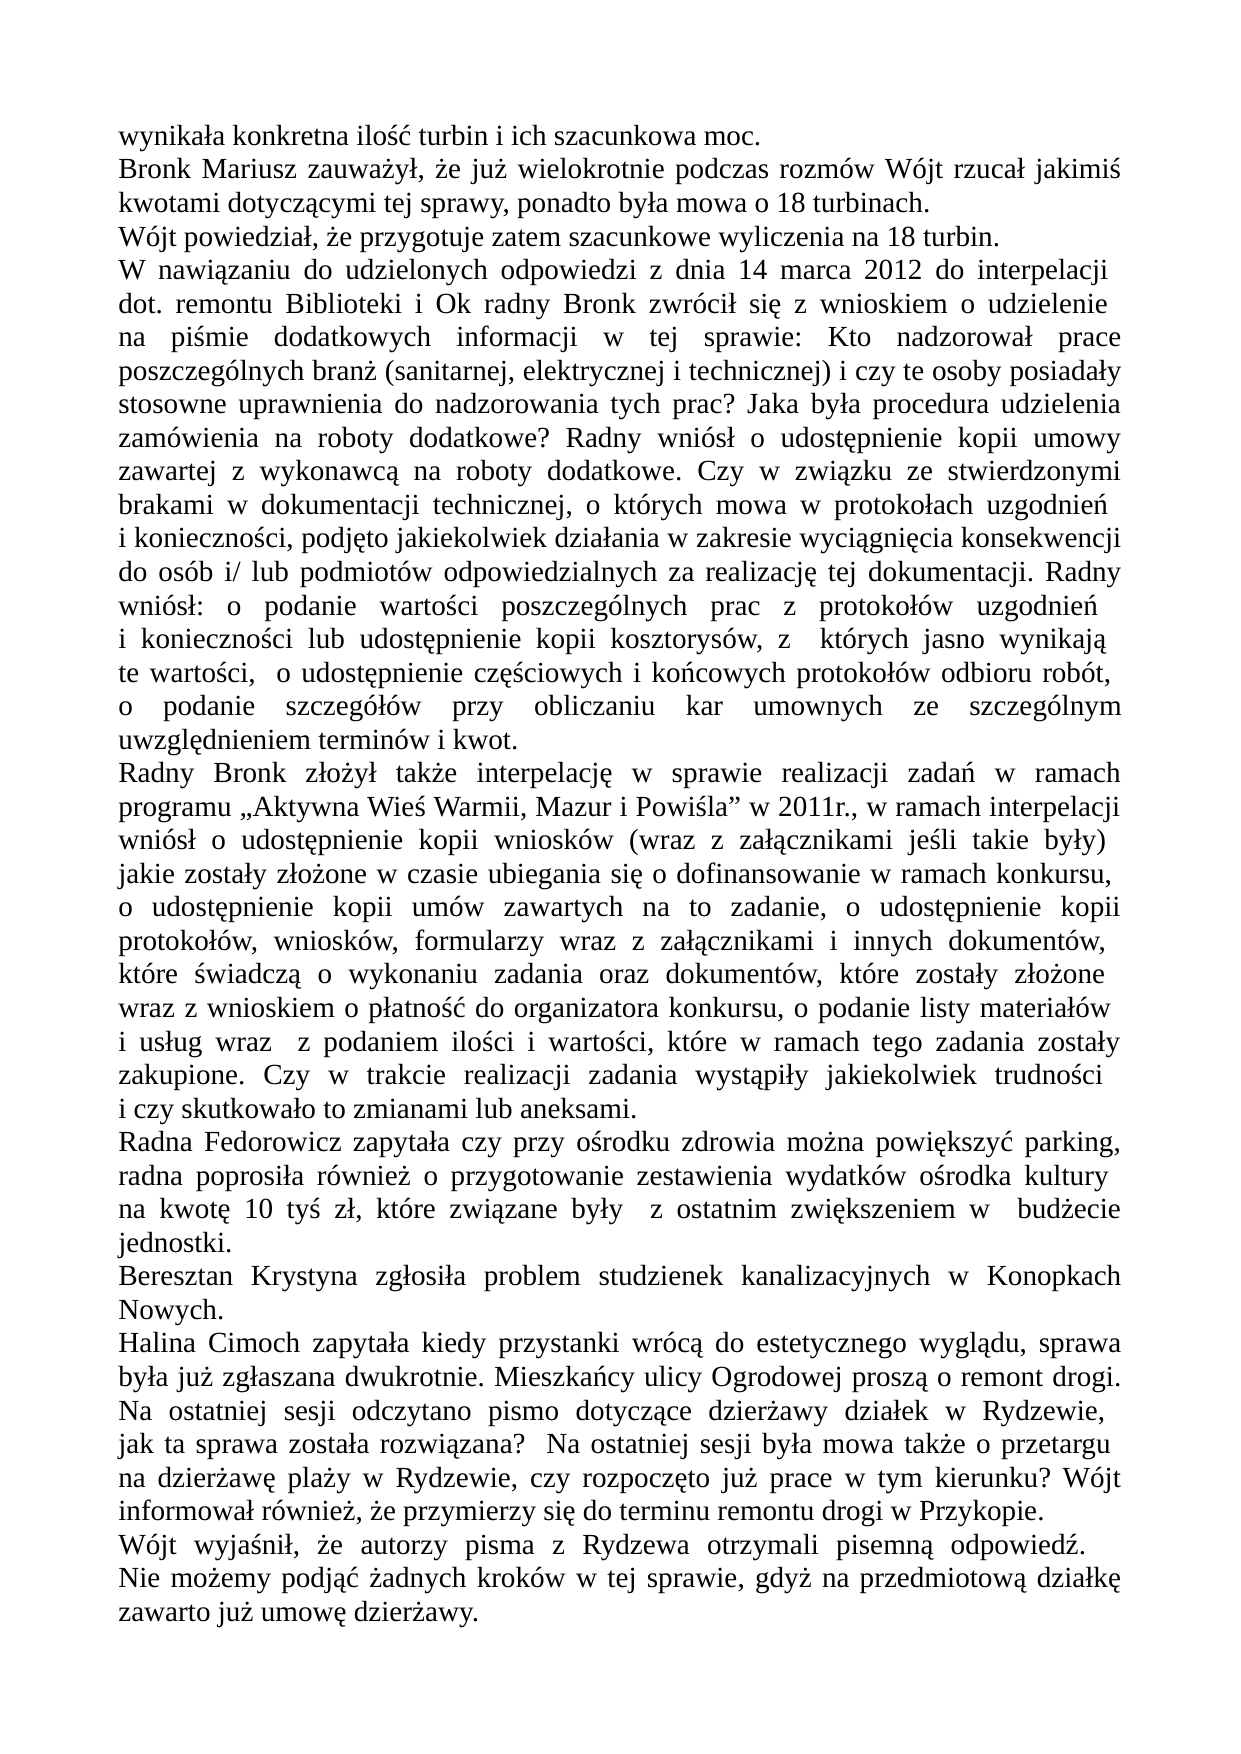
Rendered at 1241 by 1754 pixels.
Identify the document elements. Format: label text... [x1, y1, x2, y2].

text Bronk Mariusz zauważył, że już wielokrotnie podczas rozmów Wójt rzucał jakimiś kwotami dotyczącymi tej sprawy, ponadto była mowa o 18 turbinach. [118, 152, 1122, 219]
text Radna Fedorowicz zapytała czy przy ośrodku zdrowia można powiększyć parking, radna poprosiła również o przygotowanie zestawienia wydatków ośrodka kultury na kwotę 10 tyś zł, które związane były z ostatnim zwiększeniem w budżecie jednostki. [118, 1124, 1122, 1258]
text Wójt wyjaśnił, że autorzy pisma z Rydzewa otrzymali pisemną odpowiedź. Nie możemy podjąć żadnych kroków w tej sprawie, gdyż na przedmiotową działkę zawarto już umowę dzierżawy. [118, 1527, 1122, 1627]
text Radny Bronk złożył także interpelację w sprawie realizacji zadań w ramach programu „Aktywna Wieś Warmii, Mazur i Powiśla” w 2011r., w ramach interpelacji wniósł o udostępnienie kopii wniosków (wraz z załącznikami jeśli takie były) jakie zostały złożone w czasie ubiegania się o dofinansowanie w ramach konkursu, o udostępnienie kopii umów zawartych na to zadanie, o udostępnienie kopii protokołów, wniosków, formularzy wraz z załącznikami i innych dokumentów, które świadczą o wykonaniu zadania oraz dokumentów, które zostały złożone wraz z wnioskiem o płatność do organizatora konkursu, o podanie listy materiałów i usług wraz z podaniem ilości i wartości, które w ramach tego zadania zostały zakupione. Czy w trakcie realizacji zadania wystąpiły jakiekolwiek trudności i czy skutkowało to zmianami lub aneksami. [118, 755, 1122, 1124]
text Beresztan Krystyna zgłosiła problem studzienek kanalizacyjnych w Konopkach Nowych. [118, 1258, 1122, 1326]
text wynikała konkretna ilość turbin i ich szacunkowa moc. [118, 118, 1122, 152]
text Halina Cimoch zapytała kiedy przystanki wrócą do estetycznego wyglądu, sprawa była już zgłaszana dwukrotnie. Mieszkańcy ulicy Ogrodowej proszą o remont drogi. Na ostatniej sesji odczytano pismo dotyczące dzierżawy działek w Rydzewie, jak ta sprawa została rozwiązana? Na ostatniej sesji była mowa także o przetargu na dzierżawę plaży w Rydzewie, czy rozpoczęto już prace w tym kierunku? Wójt informował również, że przymierzy się do terminu remontu drogi w Przykopie. [118, 1326, 1122, 1527]
text W nawiązaniu do udzielonych odpowiedzi z dnia 14 marca 2012 do interpelacji dot. remontu Biblioteki i Ok radny Bronk zwrócił się z wnioskiem o udzielenie na piśmie dodatkowych informacji w tej sprawie: Kto nadzorował prace poszczególnych branż (sanitarnej, elektrycznej i technicznej) i czy te osoby posiadały stosowne uprawnienia do nadzorowania tych prac? Jaka była procedura udzielenia zamówienia na roboty dodatkowe? Radny wniósł o udostępnienie kopii umowy zawartej z wykonawcą na roboty dodatkowe. Czy w związku ze stwierdzonymi brakami w dokumentacji technicznej, o których mowa w protokołach uzgodnień i konieczności, podjęto jakiekolwiek działania w zakresie wyciągnięcia konsekwencji do osób i/ lub podmiotów odpowiedzialnych za realizację tej dokumentacji. Radny wniósł: o podanie wartości poszczególnych prac z protokołów uzgodnień i konieczności lub udostępnienie kopii kosztorysów, z których jasno wynikają te wartości, o udostępnienie częściowych i końcowych protokołów odbioru robót, o podanie szczegółów przy obliczaniu kar umownych ze szczególnym uwzględnieniem terminów i kwot. [118, 252, 1122, 755]
text Wójt powiedział, że przygotuje zatem szacunkowe wyliczenia na 18 turbin. [118, 219, 1122, 252]
